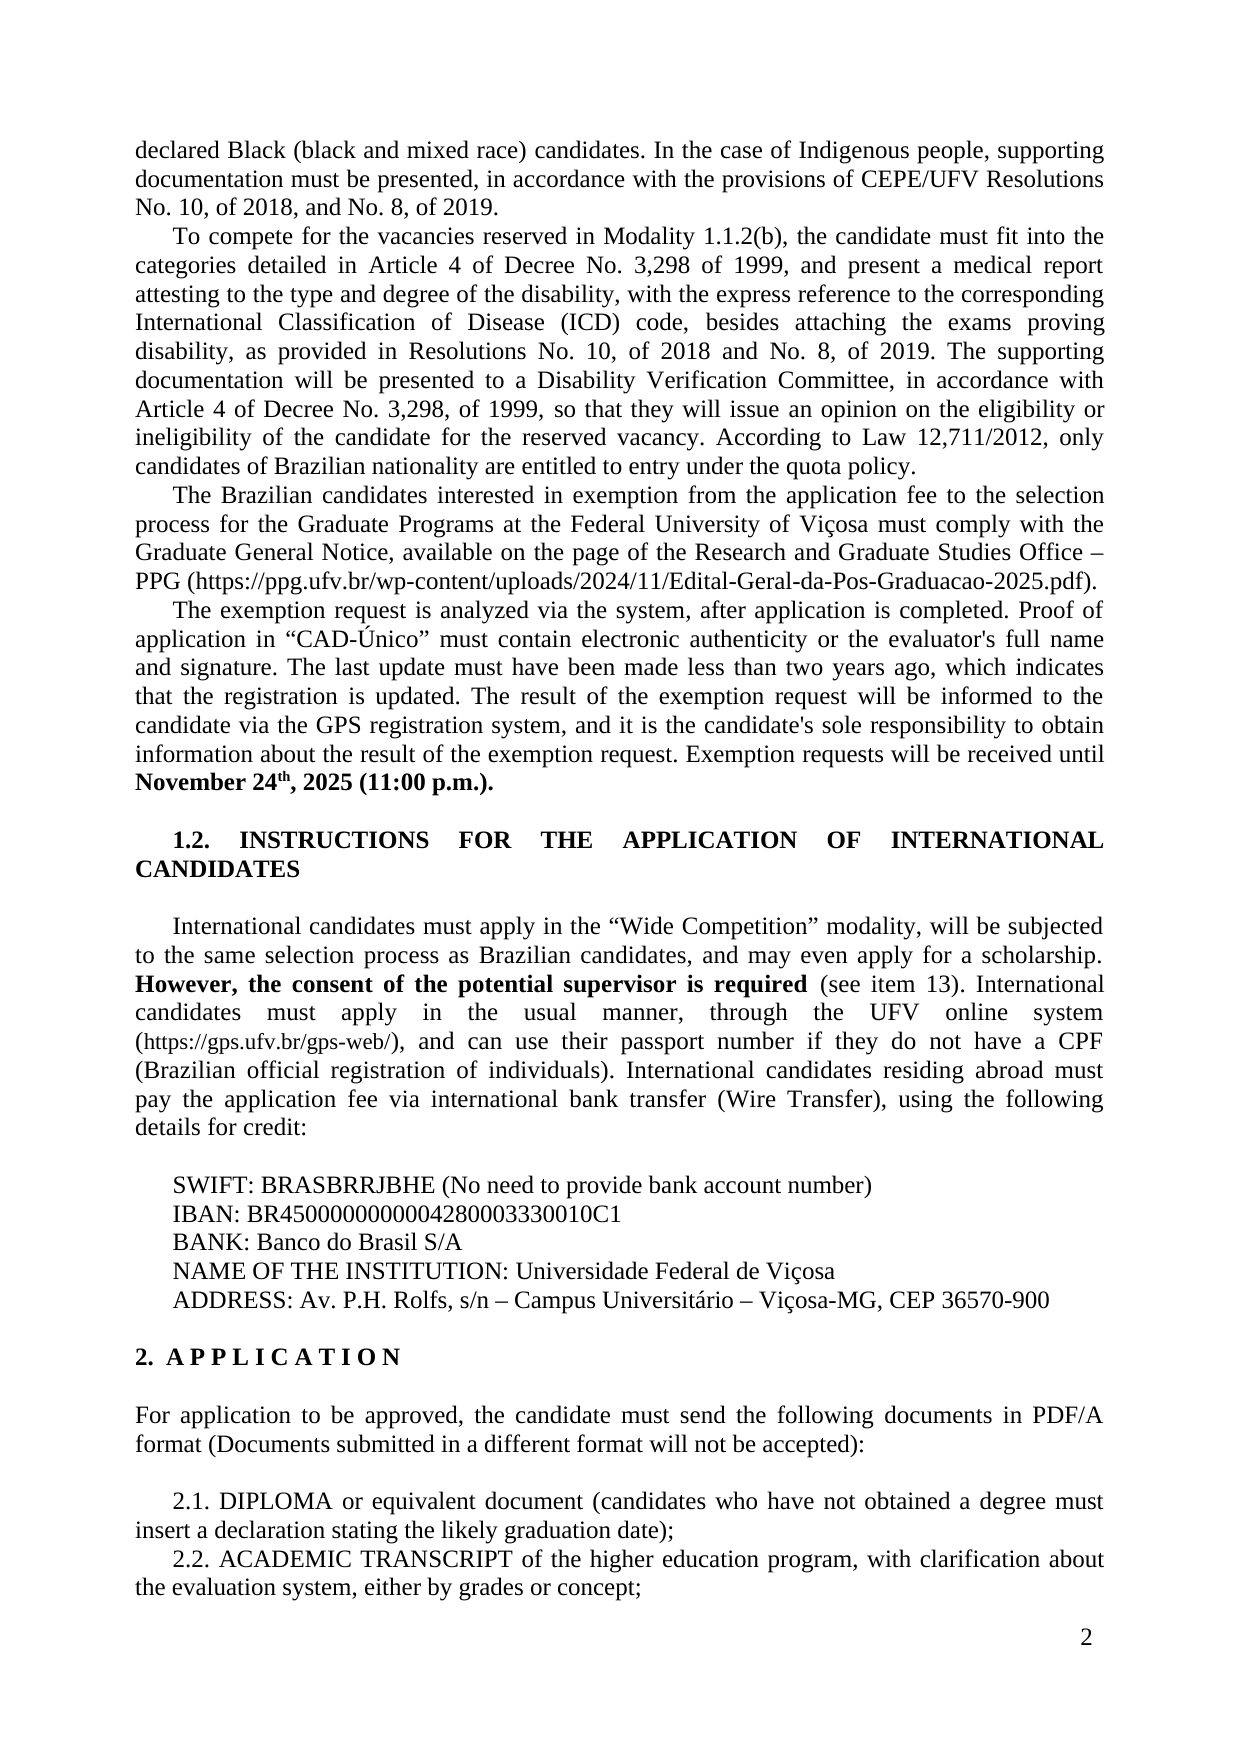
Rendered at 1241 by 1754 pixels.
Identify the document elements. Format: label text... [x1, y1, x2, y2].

text SWIFT: BRASBRRJBHE (No need to provide bank account number) [135, 1170, 1105, 1199]
text To compete for the vacancies reserved in Modality 1.1.2(b), the candidate must fit into the categories detailed in Article 4 of Decree No. 3,298 of 1999, and present a medical report attesting to the type and degree of the disability, with the express reference to the corresponding International Classification of Disease (ICD) code, besides attaching the exams proving disability, as provided in Resolutions No. 10, of 2018 and No. 8, of 2019. The supporting documentation will be presented to a Disability Verification Committee, in accordance with Article 4 of Decree No. 3,298, of 1999, so that they will issue an opinion on the eligibility or ineligibility of the candidate for the reserved vacancy. According to Law 12,711/2012, only candidates of Brazilian nationality are entitled to entry under the quota policy. [135, 221, 1105, 480]
text IBAN: BR4500000000004280003330010C1 [135, 1199, 1105, 1227]
subtitle 2.2. ACADEMIC TRANSCRIPT of the higher education program, with clarification about the evaluation system, either by grades or concept; [135, 1544, 1105, 1601]
text ADDRESS: Av. P.H. Rolfs, s/n – Campus Universitário – Viçosa-MG, CEP 36570-900 [135, 1285, 1105, 1314]
text International candidates must apply in the “Wide Competition” modality, will be subjected to the same selection process as Brazilian candidates, and may even apply for a scholarship. However, the consent of the potential supervisor is required (see item 13). International candidates must apply in the usual manner, through the UFV online system (https://gps.ufv.br/gps-web/), and can use their passport number if they do not have a CPF (Brazilian official registration of individuals). International candidates residing abroad must pay the application fee via international bank transfer (Wire Transfer), using the following details for credit: [135, 911, 1105, 1141]
text NAME OF THE INSTITUTION: Universidade Federal de Viçosa [135, 1256, 1105, 1285]
text The exemption request is analyzed via the system, after application is completed. Proof of application in “CAD-Único” must contain electronic authenticity or the evaluator's full name and signature. The last update must have been made less than two years ago, which indicates that the registration is updated. The result of the exemption request will be informed to the candidate via the GPS registration system, and it is the candidate's sole responsibility to obtain information about the result of the exemption request. Exemption requests will be received until November 24th, 2025 (11:00 p.m.). [135, 595, 1105, 796]
subtitle For application to be approved, the candidate must send the following documents in PDF/A format (Documents submitted in a different format will not be accepted): [135, 1400, 1105, 1457]
subtitle 2. APPLICATION [135, 1342, 1105, 1371]
text The Brazilian candidates interested in exemption from the application fee to the selection process for the Graduate Programs at the Federal University of Viçosa must comply with the Graduate General Notice, available on the page of the Research and Graduate Studies Office – PPG (https://ppg.ufv.br/wp-content/uploads/2024/11/Edital-Geral-da-Pos-Graduacao-2025.pdf). [135, 480, 1105, 595]
subtitle 2.1. DIPLOMA or equivalent document (candidates who have not obtained a degree must insert a declaration stating the likely graduation date); [135, 1486, 1105, 1544]
text BANK: Banco do Brasil S/A [135, 1227, 1105, 1256]
subtitle 1.2. INSTRUCTIONS FOR THE APPLICATION OF INTERNATIONAL CANDIDATES [135, 825, 1105, 882]
text declared Black (black and mixed race) candidates. In the case of Indigenous people, supporting documentation must be presented, in accordance with the provisions of CEPE/UFV Resolutions No. 10, of 2018, and No. 8, of 2019. [135, 135, 1105, 221]
